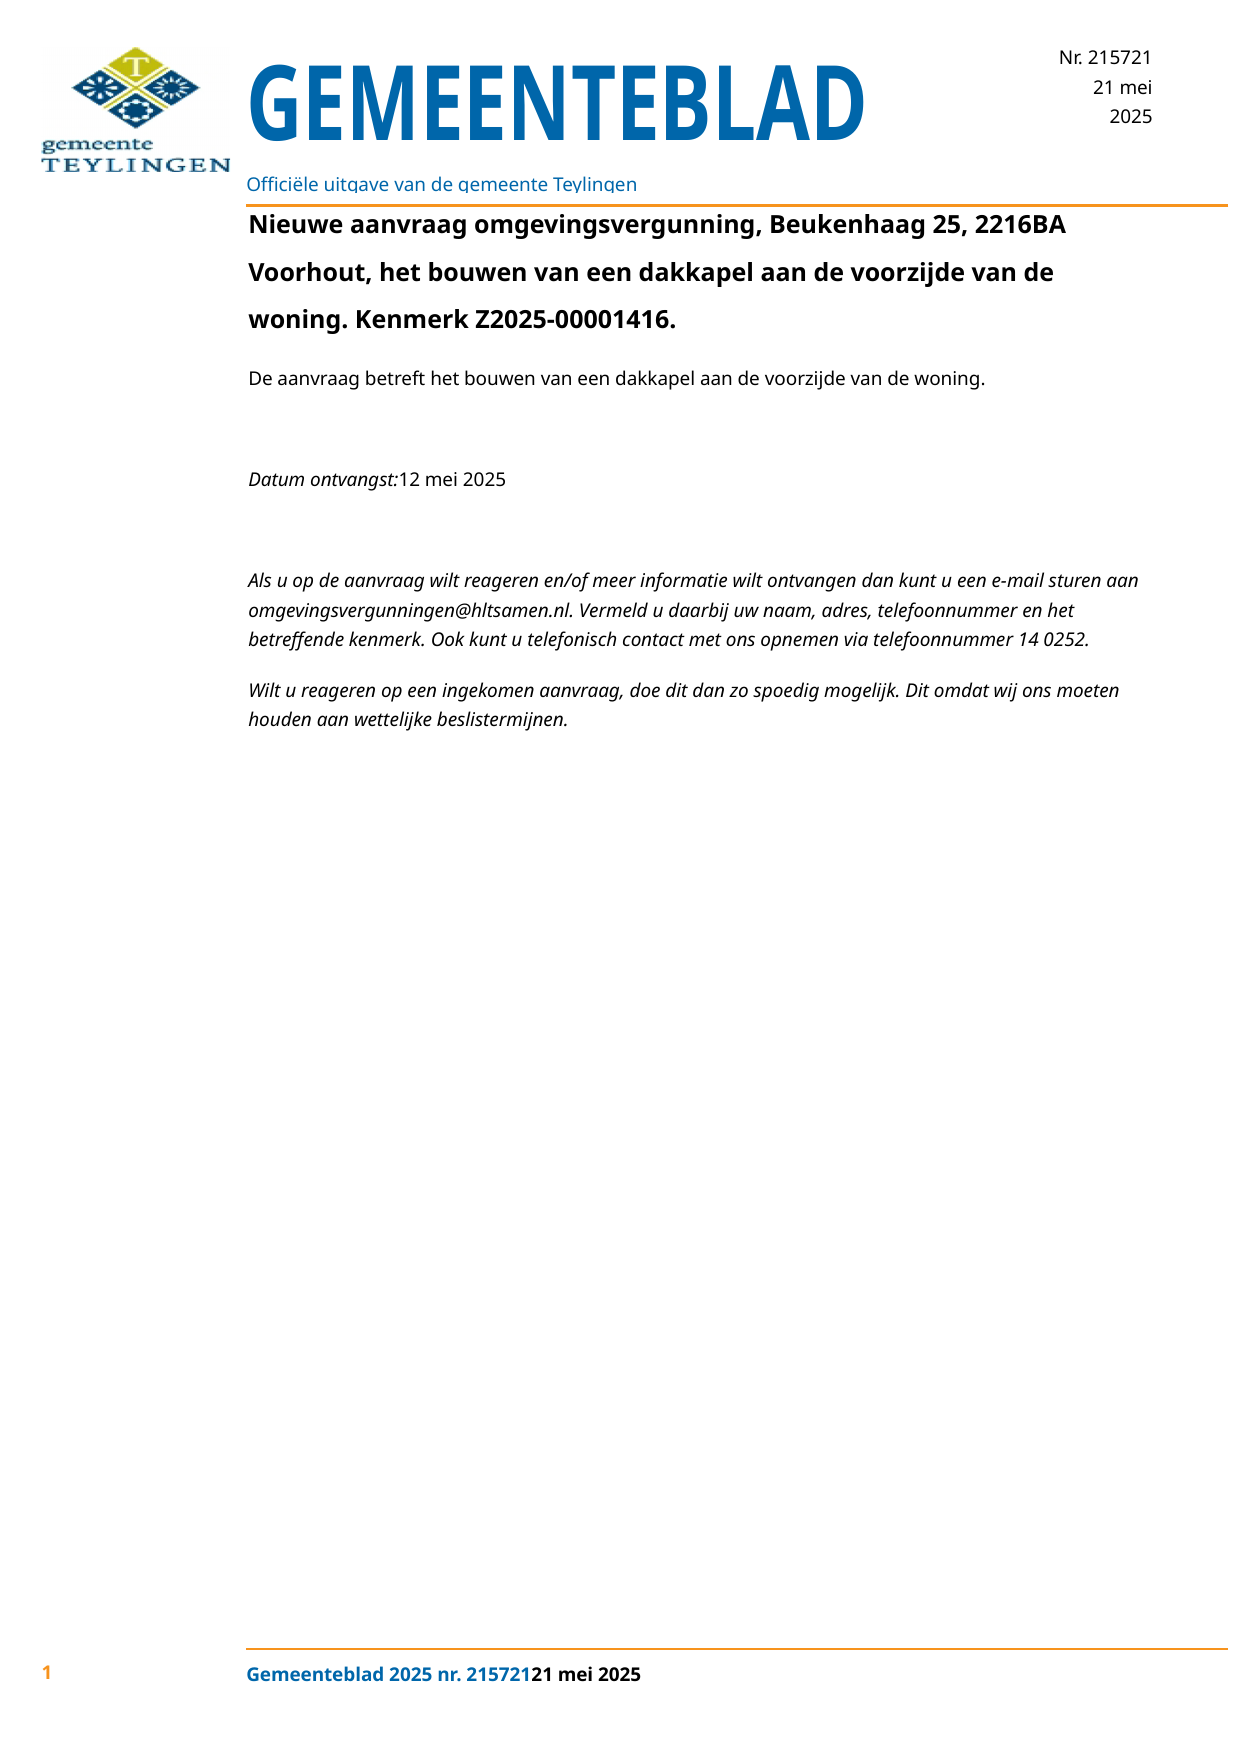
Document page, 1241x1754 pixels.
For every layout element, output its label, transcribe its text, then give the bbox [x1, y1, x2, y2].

text Als u op de aanvraag wilt reageren en/of meer informatie wilt ontvangen dan kunt u een e-mail sturen aan omgevingsvergunningen@hltsamen.nl. Vermeld u daarbij uw naam, adres, telefoonnummer en het betreffende kenmerk. Ook kunt u telefonisch contact met ons opnemen via telefoonnummer 14 0252. [248, 567, 1152, 652]
text Datum ontvangst:12 mei 2025 [248, 466, 1152, 492]
picture [41, 47, 231, 172]
text Nieuwe aanvraag omgevingsvergunning, Beukenhaag 25, 2216BA Voorhout, het bouwen van een dakkapel aan de voorzijde van de woning. Kenmerk Z2025-00001416. [248, 207, 1152, 336]
text Wilt u reageren op een ingekomen aanvraag, doe dit dan zo spoedig mogelijk. Dit omdat wij ons moeten houden aan wettelijke beslistermijnen. [248, 677, 1152, 732]
text De aanvraag betreft het bouwen van een dakkapel aan de voorzijde van de woning. [248, 366, 1152, 391]
